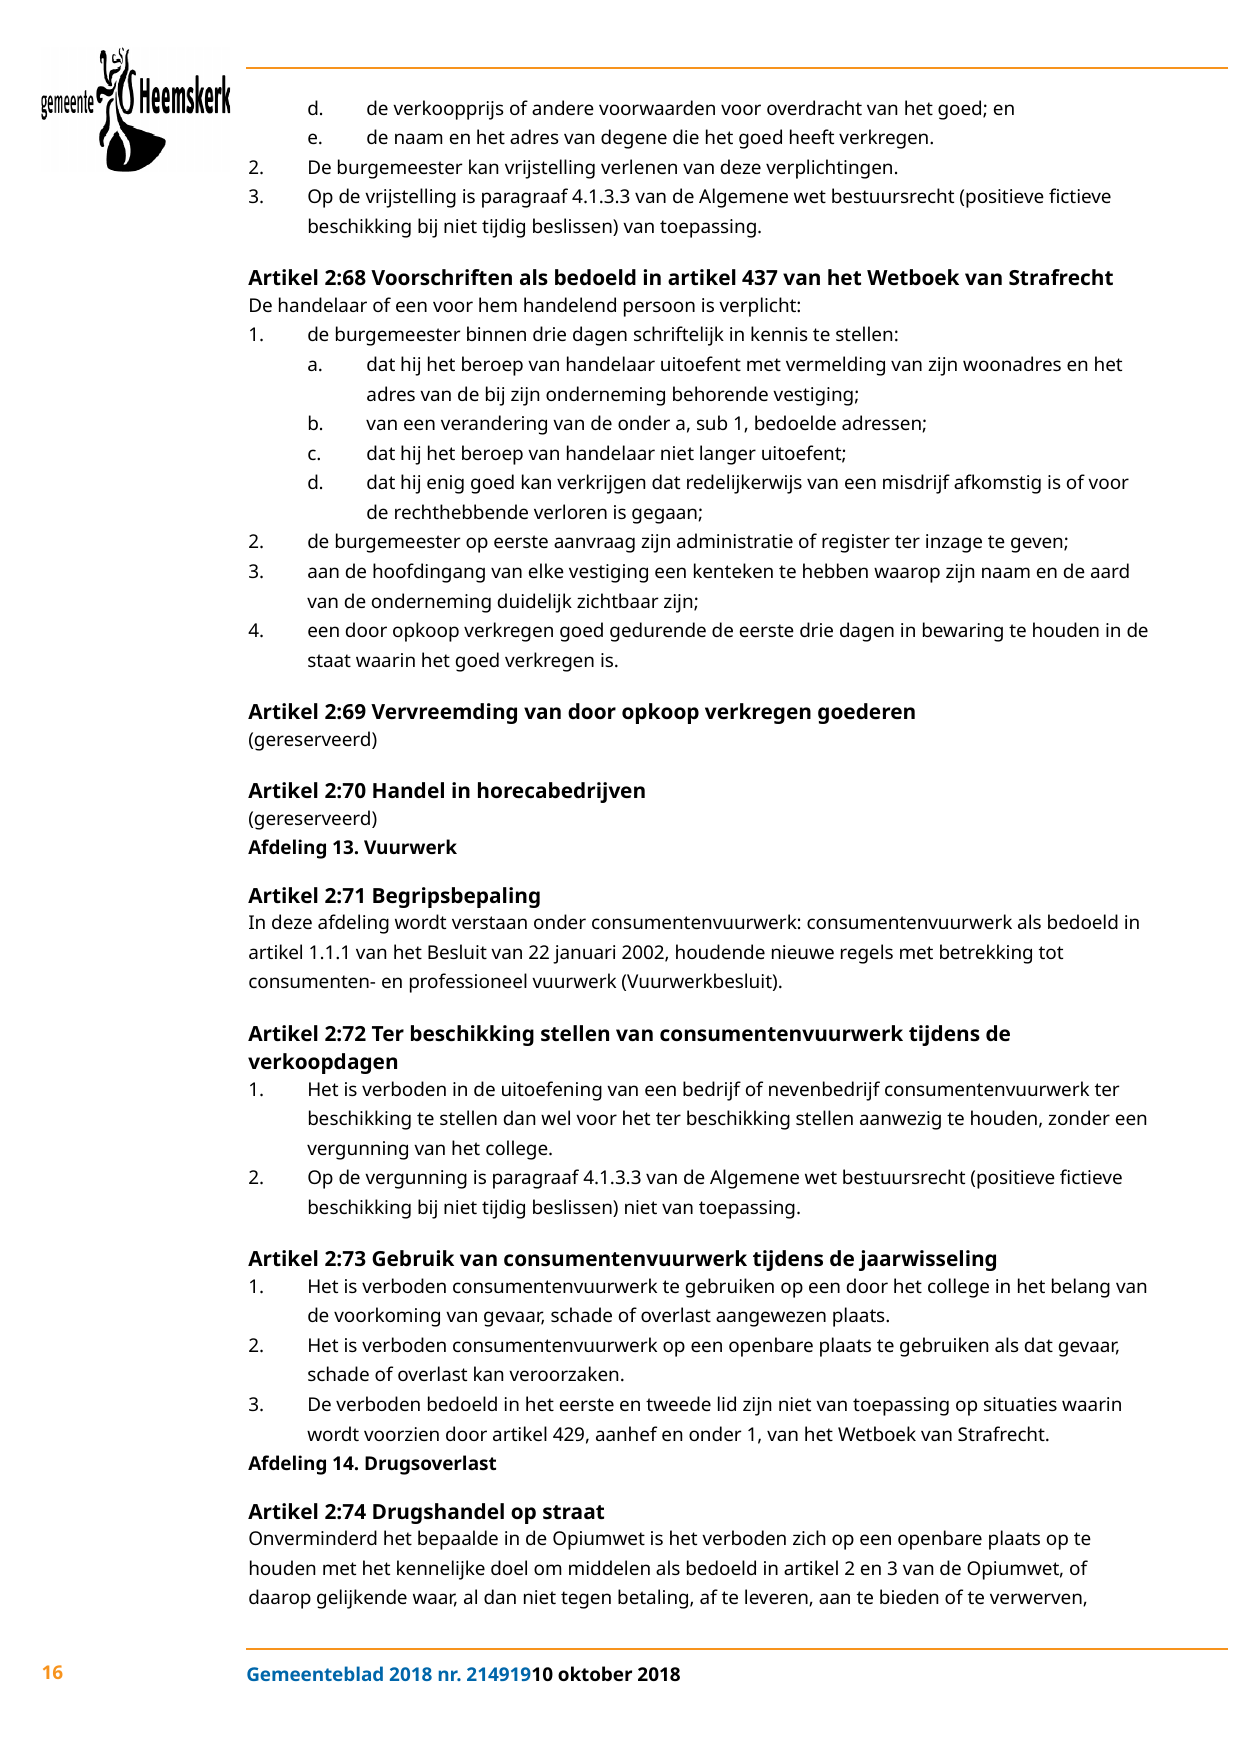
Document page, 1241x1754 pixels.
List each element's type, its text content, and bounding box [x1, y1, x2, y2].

list de burgemeester op eerste aanvraag zijn administratie of register ter inzage te geven; [248, 529, 1152, 554]
list Op de vrijstelling is paragraaf 4.1.3.3 van de Algemene wet bestuursrecht (positieve fictieve beschikking bij niet tijdig beslissen) van toepassing. [248, 183, 1152, 239]
list Op de vergunning is paragraaf 4.1.3.3 van de Algemene wet bestuursrecht (positieve fictieve beschikking bij niet tijdig beslissen) niet van toepassing. [248, 1164, 1152, 1220]
list Het is verboden consumentenvuurwerk te gebruiken op een door het college in het belang van de voorkoming van gevaar, schade of overlast aangewezen plaats. [248, 1273, 1152, 1328]
text Artikel 2:70 Handel in horecabedrijven [248, 776, 1152, 805]
list van een verandering van de onder a, sub 1, bedoelde adressen; [307, 410, 1152, 436]
list de burgemeester binnen drie dagen schriftelijk in kennis te stellen: [248, 322, 1152, 347]
text De handelaar of een voor hem handelend persoon is verplicht: [248, 292, 1152, 318]
text Onverminderd het bepaalde in de Opiumwet is het verboden zich op een openbare plaats op te houden met het kennelijke doel om middelen als bedoeld in artikel 2 en 3 van de Opiumwet, of daarop gelijkende waar, al dan niet tegen betaling, af te leveren, aan te bieden of te verwerven, [248, 1525, 1152, 1610]
text Artikel 2:71 Begripsbepaling [248, 881, 1152, 909]
list de verkoopprijs of andere voorwaarden voor overdracht van het goed; en [307, 95, 1152, 121]
list De verboden bedoeld in het eerste en tweede lid zijn niet van toepassing op situaties waarin wordt voorzien door artikel 429, aanhef en onder 1, van het Wetboek van Strafrecht. [248, 1391, 1152, 1447]
list dat hij het beroep van handelaar uitoefent met vermelding van zijn woonadres en het adres van de bij zijn onderneming behorende vestiging; [307, 351, 1152, 406]
picture [41, 47, 231, 172]
list dat hij het beroep van handelaar niet langer uitoefent; [307, 440, 1152, 466]
text Artikel 2:69 Vervreemding van door opkoop verkregen goederen [248, 697, 1152, 726]
text (gereserveerd) [248, 805, 1152, 830]
list De burgemeester kan vrijstelling verlenen van deze verplichtingen. [248, 154, 1152, 180]
text Artikel 2:68 Voorschriften als bedoeld in artikel 437 van het Wetboek van Strafrecht [248, 263, 1152, 292]
list de naam en het adres van degene die het goed heeft verkregen. [307, 124, 1152, 150]
text Artikel 2:73 Gebruik van consumentenvuurwerk tijdens de jaarwisseling [248, 1244, 1152, 1273]
text Artikel 2:72 Ter beschikking stellen van consumentenvuurwerk tijdens de verkoopdagen [248, 1019, 1152, 1076]
list dat hij enig goed kan verkrijgen dat redelijkerwijs van een misdrijf afkomstig is of voor de rechthebbende verloren is gegaan; [307, 469, 1152, 525]
text Afdeling 14. Drugsoverlast [248, 1450, 1152, 1476]
list Het is verboden in de uitoefening van een bedrijf of nevenbedrijf consumentenvuurwerk ter beschikking te stellen dan wel voor het ter beschikking stellen aanwezig te houden, zonder een vergunning van het college. [248, 1076, 1152, 1161]
list aan de hoofdingang van elke vestiging een kenteken te hebben waarop zijn naam en de aard van de onderneming duidelijk zichtbaar zijn; [248, 558, 1152, 613]
list Het is verboden consumentenvuurwerk op een openbare plaats te gebruiken als dat gevaar, schade of overlast kan veroorzaken. [248, 1332, 1152, 1387]
text In deze afdeling wordt verstaan onder consumentenvuurwerk: consumentenvuurwerk als bedoeld in artikel 1.1.1 van het Besluit van 22 januari 2002, houdende nieuwe regels met betrekking tot consumenten- en professioneel vuurwerk (Vuurwerkbesluit). [248, 909, 1152, 994]
text (gereserveerd) [248, 726, 1152, 752]
text Afdeling 13. Vuurwerk [248, 834, 1152, 860]
text Artikel 2:74 Drugshandel op straat [248, 1497, 1152, 1525]
list een door opkoop verkregen goed gedurende de eerste drie dagen in bewaring te houden in de staat waarin het goed verkregen is. [248, 617, 1152, 673]
